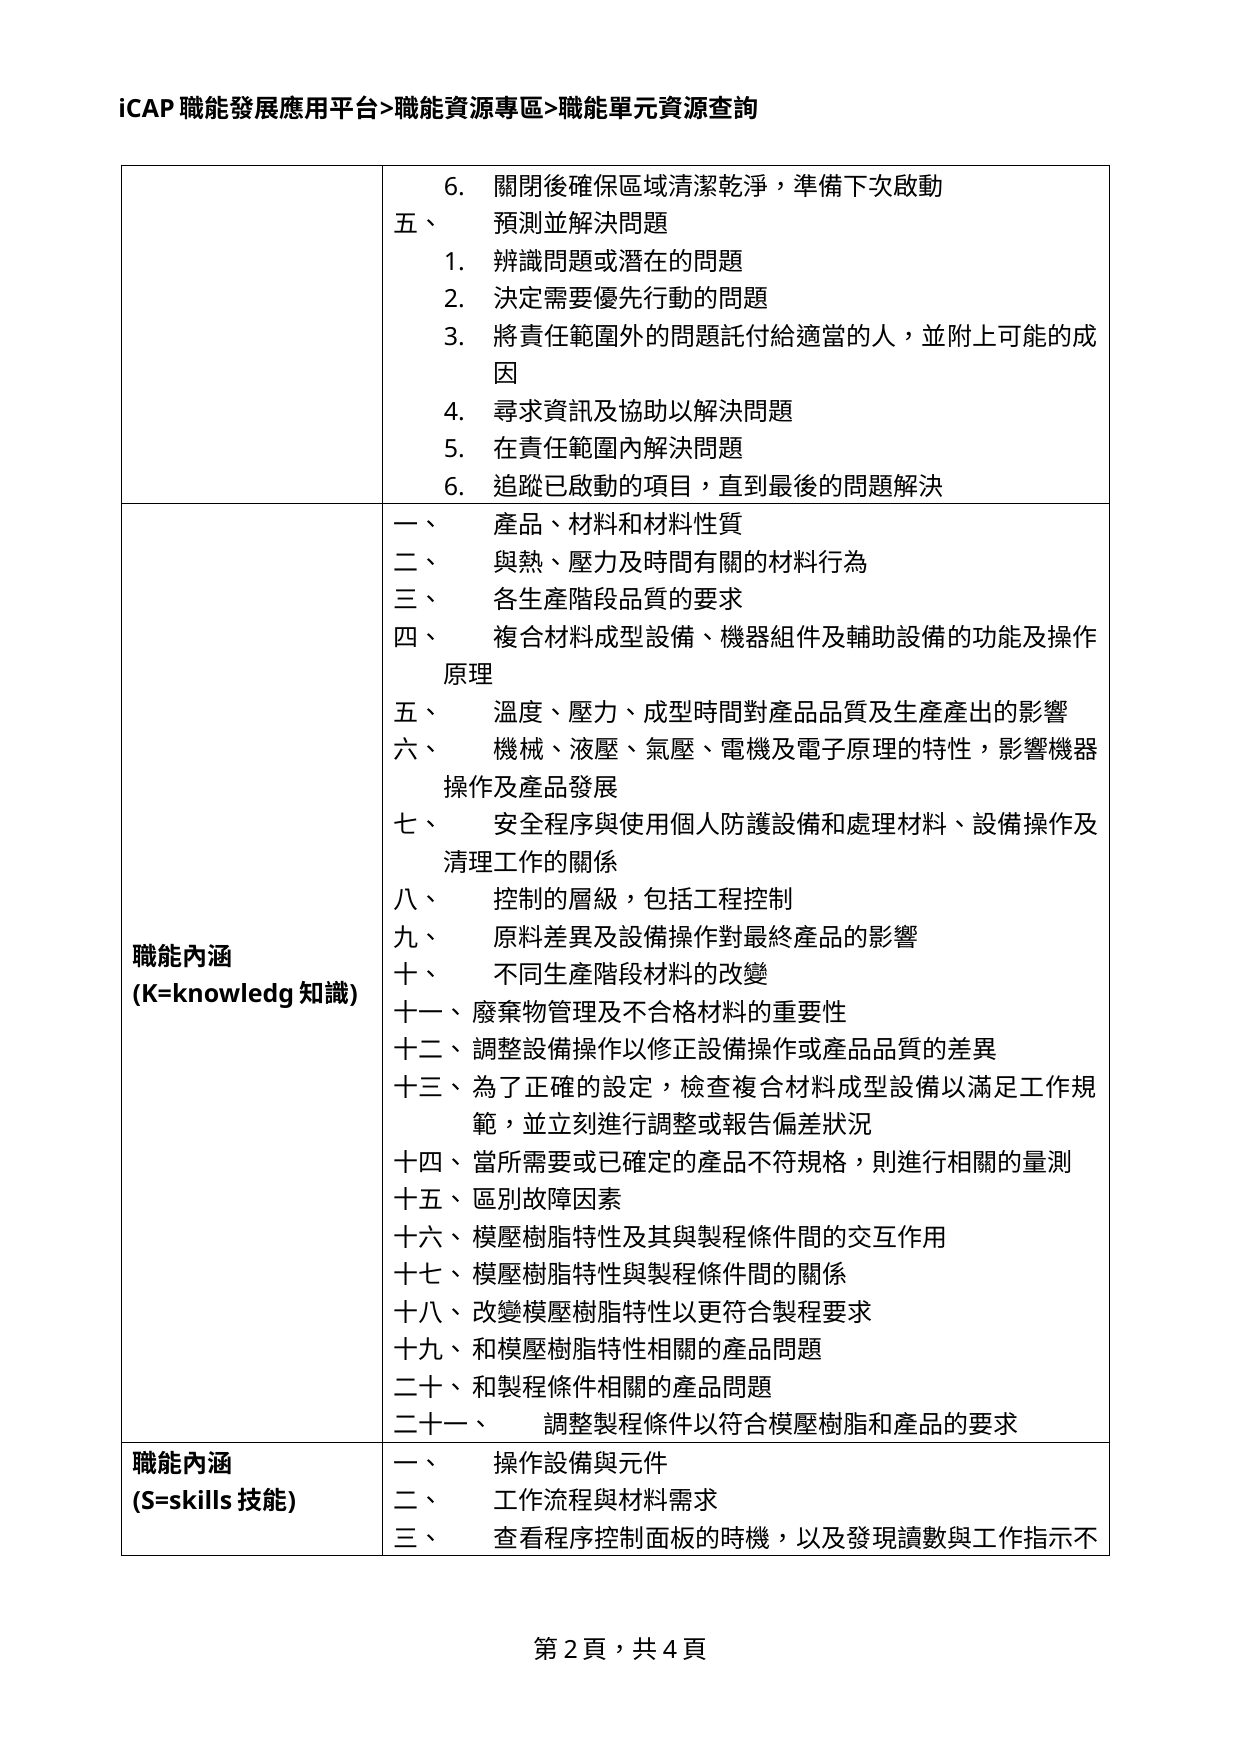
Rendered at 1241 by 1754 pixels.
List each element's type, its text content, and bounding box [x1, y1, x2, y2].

table_cell 職能內涵 (S=skills技能) [122, 1443, 382, 1555]
table_cell 職能內涵 (K=knowledg知識) [122, 504, 382, 1442]
table_cell 操作設備與元件 工作流程與材料需求 查看程序控制面板的時機，以及發現讀數與工作指示不符時的通報作業 經核准的危害控制與安全程序，以及處理材料及操作設備時如何使用個人防護設備 設備操作與清潔；就產品品質而論，原物料和設備操作上稍有變動時可能產生的影響 廢棄物管理，以及盡可能再利用不合格產品的重要性 選擇並使用正確的設備、材料、工法和程序 監看設備的運作情形和產品品質 [383, 1443, 1109, 1555]
table_cell 規劃工作要求 根據生產計劃或要求，確定用於生產過程和上下游操作的設備和製程 識別所需的材料，包括添加劑 識別危害並遵循適當的危害控制/最小化方法 識別並檢查緊急停機，警示和控制 確定材料、品質、生產和設備檢查的要求 確定材料、廢棄物管理和一般事務的需求 檢查製作複合材料流程設定 決定設備要求 因溫度、材料因素的需求調整控制面板(如循環時間、加熱、冷卻等) 檢驗設備、原料及模具/工具已完全符合工作需求 檢驗材料、模壓樹脂及脫模劑等是否正確 丟棄不合格的材料或調整程序 設立日期、批次及材料標記以滿足規範要求 根據程序完成其他開始前檢查 按要求操作及調整流程 操作製作複合材料成型設備，註記主要變數 為生產/製程的數據而監看控制器/顯示器/終端機 監看產品/製程品質,厚度及程序的一致姓 按要求進行調整以修正故障和不合格之處 維持製程的連續性 依據製程收集並再製/碎屑/切邊料及其他材料 依據需要清潔、調整和潤滑設備 依據程序於緊急狀態暫停設備或將設備停止 根據程序關閉機器 確定關閉的類型 選擇適當的清潔方法 根據需要，作有效及適當地清潔 讓機器處於適當狀態，並加上適當的鎖定、標誌或注意事項 完成相關紀錄 關閉後確保區域清潔乾淨，準備下次啟動 預測並解決問題 辨識問題或潛在的問題 決定需要優先行動的問題 將責任範圍外的問題託付給適當的人，並附上可能的成因 尋求資訊及協助以解決問題 在責任範圍內解決問題 追蹤已啟動的項目，直到最後的問題解決 [383, 166, 1109, 503]
table_cell [122, 166, 382, 503]
table_cell 產品、材料和材料性質 與熱、壓力及時間有關的材料行為 各生產階段品質的要求 複合材料成型設備、機器組件及輔助設備的功能及操作原理 溫度、壓力、成型時間對產品品質及生產產出的影響 機械、液壓、氣壓、電機及電子原理的特性，影響機器操作及產品發展 安全程序與使用個人防護設備和處理材料、設備操作及清理工作的關係 控制的層級，包括工程控制 原料差異及設備操作對最終產品的影響 不同生產階段材料的改變 廢棄物管理及不合格材料的重要性 調整設備操作以修正設備操作或產品品質的差異 為了正確的設定，檢查複合材料成型設備以滿足工作規範，並立刻進行調整或報告偏差狀況 當所需要或已確定的產品不符規格，則進行相關的量測 區別故障因素 模壓樹脂特性及其與製程條件間的交互作用 模壓樹脂特性與製程條件間的關係 改變模壓樹脂特性以更符合製程要求 和模壓樹脂特性相關的產品問題 和製程條件相關的產品問題 調整製程條件以符合模壓樹脂和產品的要求 [383, 504, 1109, 1442]
